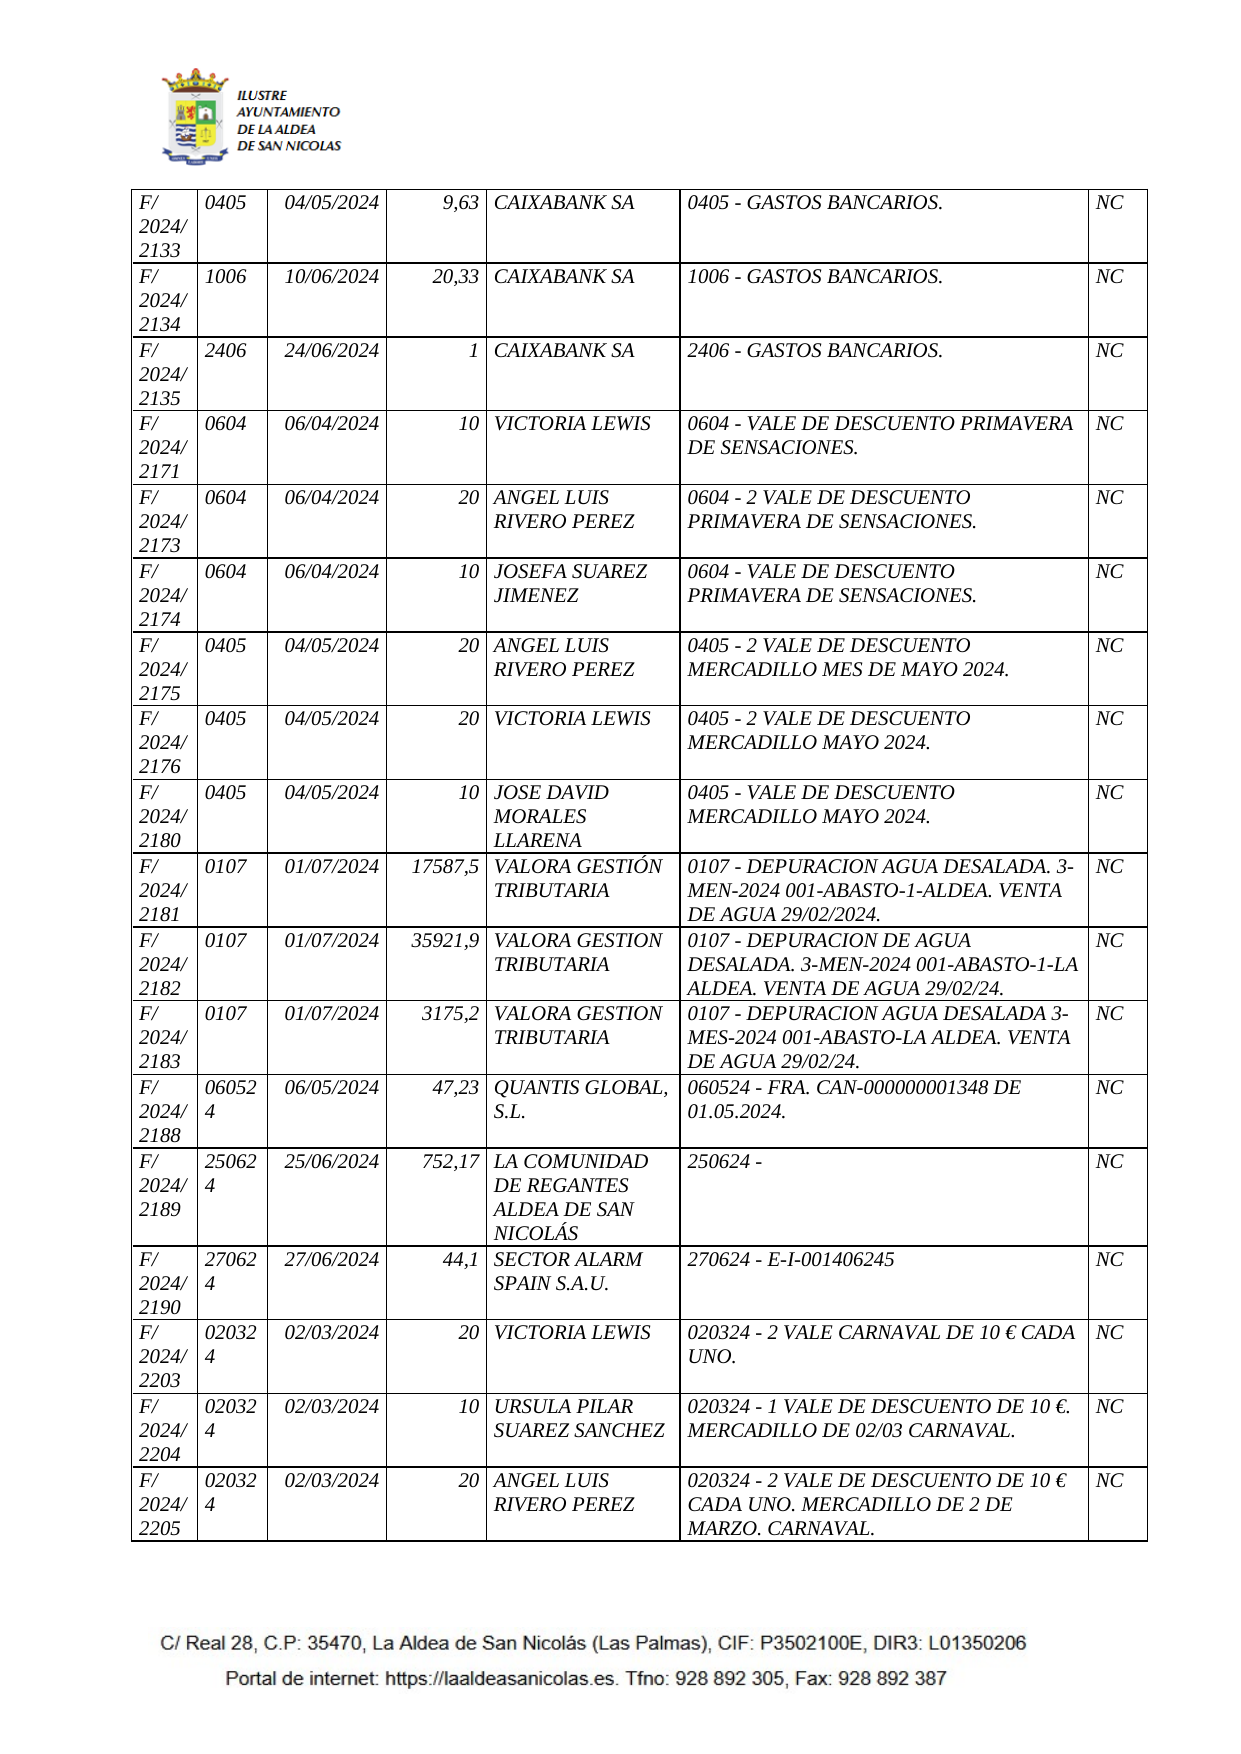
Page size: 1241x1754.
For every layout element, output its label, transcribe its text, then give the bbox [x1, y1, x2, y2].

table_cell 2406 - GASTOS BANCARIOS. [681, 338, 1088, 410]
table_cell 0107 - DEPURACION DE AGUA DESALADA. 3-MEN-2024 001-ABASTO-1-LA ALDEA. VENTA DE AGUA 29/02/24. [681, 928, 1088, 1000]
table_cell 20,33 [387, 264, 486, 336]
table_cell 0107 [198, 928, 267, 1000]
table_cell ANGEL LUIS RIVERO PEREZ [487, 633, 679, 705]
table_cell NC [1089, 1149, 1147, 1245]
table_cell JOSE DAVID MORALES LLARENA [487, 780, 679, 852]
table_cell 20 [387, 633, 486, 705]
table_cell 020324 - 2 VALE DE DESCUENTO DE 10 € CADA UNO. MERCADILLO DE 2 DE MARZO. CARNAVAL. [681, 1468, 1088, 1540]
table_cell NC [1089, 1001, 1147, 1073]
table_cell 020324 - 1 VALE DE DESCUENTO DE 10 €. MERCADILLO DE 02/03 CARNAVAL. [681, 1394, 1088, 1466]
table_cell F/2024/2183 [132, 1001, 197, 1073]
table_cell 02/03/2024 [268, 1394, 386, 1466]
table_cell NC [1089, 928, 1147, 1000]
table_cell 04/05/2024 [268, 780, 386, 852]
table_cell VICTORIA LEWIS [487, 411, 679, 483]
table_cell 250624 - [681, 1149, 1088, 1245]
table_cell VALORA GESTION TRIBUTARIA [487, 928, 679, 1000]
table_cell F/2024/2171 [132, 411, 197, 483]
table_cell 0405 - GASTOS BANCARIOS. [681, 190, 1088, 262]
table_cell 020324 [198, 1320, 267, 1392]
table_cell F/2024/2176 [132, 706, 197, 778]
table_cell NC [1089, 1075, 1147, 1147]
table_cell 25/06/2024 [268, 1149, 386, 1245]
table_cell F/2024/2204 [132, 1394, 197, 1466]
table_cell LA COMUNIDAD DE REGANTES ALDEA DE SAN NICOLÁS [487, 1149, 679, 1245]
table_cell 020324 - 2 VALE CARNAVAL DE 10 € CADA UNO. [681, 1320, 1088, 1392]
table_cell 04/05/2024 [268, 190, 386, 262]
table_cell 3175,2 [387, 1001, 486, 1073]
table_cell 47,23 [387, 1075, 486, 1147]
table_cell 44,1 [387, 1247, 486, 1319]
table_cell NC [1089, 706, 1147, 778]
table_cell NC [1089, 559, 1147, 631]
table_cell NC [1089, 1247, 1147, 1319]
table_cell NC [1089, 633, 1147, 705]
table_cell VALORA GESTIÓN TRIBUTARIA [487, 854, 679, 926]
table_cell 020324 [198, 1394, 267, 1466]
table_cell 0604 [198, 485, 267, 557]
table_cell 0107 - DEPURACION AGUA DESALADA 3-MES-2024 001-ABASTO-LA ALDEA. VENTA DE AGUA 29/02/24. [681, 1001, 1088, 1073]
table_cell 2406 [198, 338, 267, 410]
table_cell 02/03/2024 [268, 1320, 386, 1392]
table_cell SECTOR ALARM SPAIN S.A.U. [487, 1247, 679, 1319]
table_cell NC [1089, 338, 1147, 410]
table_cell QUANTIS GLOBAL, S.L. [487, 1075, 679, 1147]
picture [148, 60, 357, 173]
table_cell F/2024/2175 [132, 632, 197, 705]
table_cell ANGEL LUIS RIVERO PEREZ [487, 1468, 679, 1540]
table_cell 02/03/2024 [268, 1468, 386, 1540]
table_cell F/2024/2134 [132, 263, 197, 336]
table_cell 01/07/2024 [268, 928, 386, 1000]
table_cell NC [1089, 485, 1147, 557]
table_cell 20 [387, 1468, 486, 1540]
table_cell 0604 - VALE DE DESCUENTO PRIMAVERA DE SENSACIONES. [681, 411, 1088, 483]
table_cell 10 [387, 411, 486, 483]
table_cell 06/05/2024 [268, 1075, 386, 1147]
table_cell 9,63 [387, 190, 486, 262]
table_cell 10 [387, 780, 486, 852]
table_cell 250624 [198, 1149, 267, 1245]
table_cell F/2024/2203 [132, 1320, 197, 1392]
table_cell 10/06/2024 [268, 264, 386, 336]
table_cell 20 [387, 1320, 486, 1392]
table_cell 0405 [198, 706, 267, 778]
table_cell 020324 [198, 1468, 267, 1540]
table_cell VICTORIA LEWIS [487, 1320, 679, 1392]
table_cell ANGEL LUIS RIVERO PEREZ [487, 485, 679, 557]
table_cell 0405 [198, 633, 267, 705]
table_cell 06/04/2024 [268, 411, 386, 483]
table_cell NC [1089, 1468, 1147, 1540]
table_cell 04/05/2024 [268, 633, 386, 705]
table_cell F/2024/2181 [132, 853, 197, 926]
table_cell NC [1089, 780, 1147, 852]
table_cell F/2024/2188 [132, 1075, 197, 1147]
table_cell 0604 - VALE DE DESCUENTO PRIMAVERA DE SENSACIONES. [681, 559, 1088, 631]
table_cell VICTORIA LEWIS [487, 706, 679, 778]
table_cell F/2024/2180 [132, 780, 197, 852]
table_cell 060524 - FRA. CAN-000000001348 DE 01.05.2024. [681, 1075, 1088, 1147]
table_cell URSULA PILAR SUAREZ SANCHEZ [487, 1394, 679, 1466]
table_cell 270624 [198, 1247, 267, 1319]
table_cell 20 [387, 706, 486, 778]
table_cell 01/07/2024 [268, 1001, 386, 1073]
table_cell 0604 - 2 VALE DE DESCUENTO PRIMAVERA DE SENSACIONES. [681, 485, 1088, 557]
table_cell 0405 [198, 190, 267, 262]
table_cell VALORA GESTION TRIBUTARIA [487, 1001, 679, 1073]
table_cell NC [1089, 1394, 1147, 1466]
table_cell 0405 [198, 780, 267, 852]
table_cell 01/07/2024 [268, 854, 386, 926]
table_cell 27/06/2024 [268, 1247, 386, 1319]
table_cell NC [1089, 1320, 1147, 1392]
table_cell 1 [387, 338, 486, 410]
table_cell 0405 - 2 VALE DE DESCUENTO MERCADILLO MES DE MAYO 2024. [681, 633, 1088, 705]
table_cell 1006 - GASTOS BANCARIOS. [681, 264, 1088, 336]
table_cell 0405 - VALE DE DESCUENTO MERCADILLO MAYO 2024. [681, 780, 1088, 852]
table_cell 20 [387, 485, 486, 557]
table_cell 0107 [198, 1001, 267, 1073]
table_cell 10 [387, 1394, 486, 1466]
table_cell 35921,9 [387, 928, 486, 1000]
table_cell CAIXABANK SA [487, 264, 679, 336]
table_cell 752,17 [387, 1149, 486, 1245]
table_cell 17587,5 [387, 854, 486, 926]
table_cell NC [1089, 854, 1147, 926]
table_cell F/2024/2189 [132, 1148, 197, 1245]
table_cell F/2024/2190 [132, 1246, 197, 1319]
table_cell F/2024/2174 [132, 558, 197, 631]
table_cell 10 [387, 559, 486, 631]
table_cell 0107 - DEPURACION AGUA DESALADA. 3-MEN-2024 001-ABASTO-1-ALDEA. VENTA DE AGUA 29/02/2024. [681, 854, 1088, 926]
table_cell NC [1089, 411, 1147, 483]
table_cell NC [1089, 190, 1147, 262]
table_cell CAIXABANK SA [487, 190, 679, 262]
table_cell 0604 [198, 411, 267, 483]
table_cell 0107 [198, 854, 267, 926]
table_cell JOSEFA SUAREZ JIMENEZ [487, 559, 679, 631]
table_cell NC [1089, 264, 1147, 336]
table_cell F/2024/2182 [132, 927, 197, 1000]
table_cell CAIXABANK SA [487, 338, 679, 410]
table_cell 06/04/2024 [268, 559, 386, 631]
table_cell F/2024/2173 [132, 485, 197, 557]
table_cell 06/04/2024 [268, 485, 386, 557]
table_cell 0604 [198, 559, 267, 631]
table_cell 1006 [198, 264, 267, 336]
table_cell F/2024/2133 [132, 190, 197, 262]
table_cell 270624 - E-I-001406245 [681, 1247, 1088, 1319]
table_cell F/2024/2205 [132, 1467, 197, 1540]
table_cell 24/06/2024 [268, 338, 386, 410]
table_cell 060524 [198, 1075, 267, 1147]
table_cell 0405 - 2 VALE DE DESCUENTO MERCADILLO MAYO 2024. [681, 706, 1088, 778]
table_cell F/2024/2135 [132, 337, 197, 410]
table_cell 04/05/2024 [268, 706, 386, 778]
picture [149, 1627, 1034, 1694]
